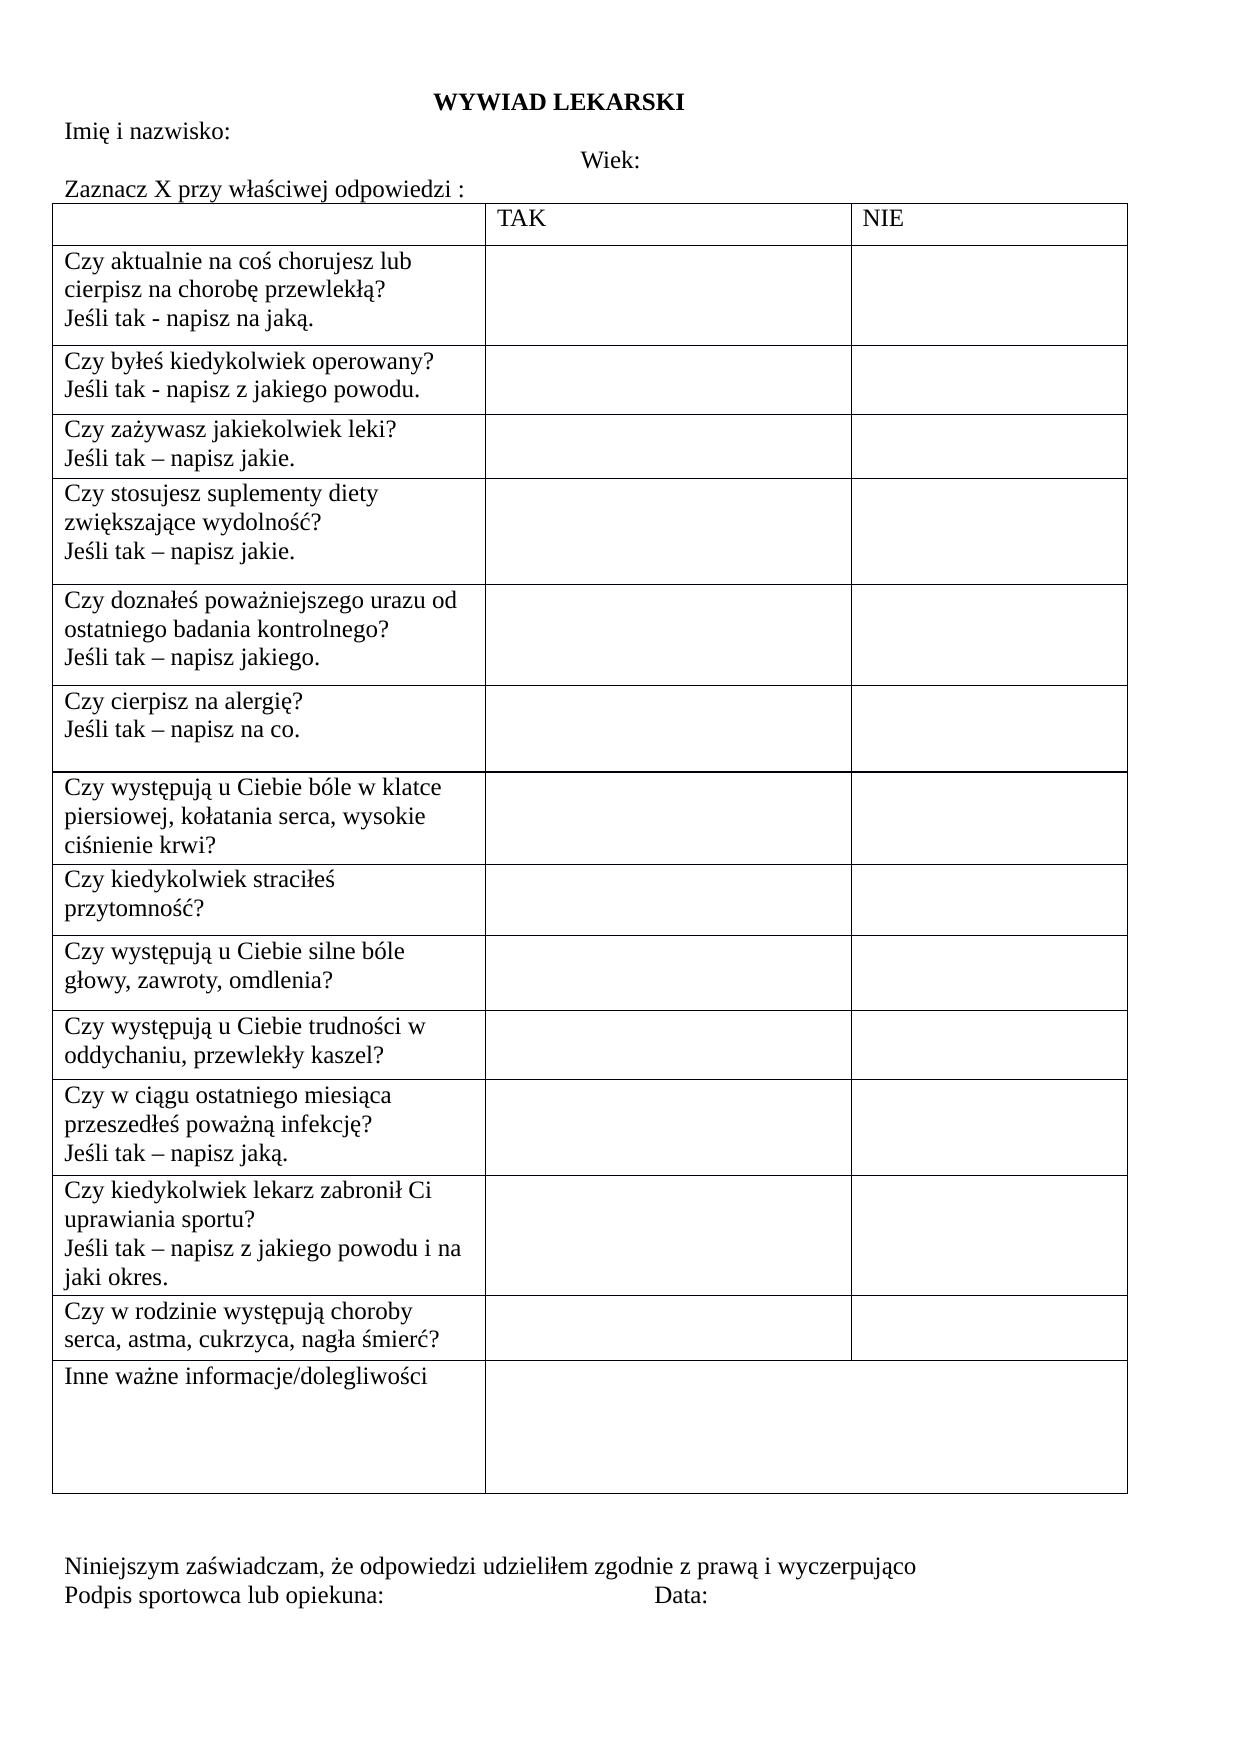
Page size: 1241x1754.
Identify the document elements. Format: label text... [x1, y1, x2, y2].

table_cell [852, 1296, 1127, 1360]
text Zaznacz X przy właściwej odpowiedzi : [64, 174, 1172, 202]
table_cell [486, 1080, 851, 1174]
text Wiek: [64, 145, 1172, 174]
table_cell Czy byłeś kiedykolwiek operowany? Jeśli tak - napisz z jakiego powodu. [53, 346, 485, 413]
table_cell [486, 1296, 851, 1360]
table_cell [852, 686, 1127, 771]
table_header NIE [852, 204, 1127, 245]
table_cell [852, 479, 1127, 584]
table_cell Czy występują u Ciebie trudności w oddychaniu, przewlekły kaszel? [53, 1011, 485, 1079]
text Imię i nazwisko: [64, 116, 1172, 145]
table_cell Czy stosujesz suplementy diety zwiększające wydolność? Jeśli tak – napisz jakie. [53, 479, 485, 584]
table_cell Czy w ciągu ostatniego miesiąca przeszedłeś poważną infekcję? Jeśli tak – napisz jaką. [53, 1080, 485, 1174]
table_cell [486, 1176, 851, 1295]
table_cell Czy cierpisz na alergię? Jeśli tak – napisz na co. [53, 686, 485, 771]
table_cell [852, 936, 1127, 1010]
table_cell [852, 585, 1127, 685]
table_cell [486, 415, 851, 477]
table_header TAK [486, 204, 851, 245]
table_cell [852, 1176, 1127, 1295]
table_header [53, 204, 485, 245]
table_cell [852, 246, 1127, 345]
table_cell Czy występują u Ciebie silne bóle głowy, zawroty, omdlenia? [53, 936, 485, 1010]
table_cell [852, 415, 1127, 477]
table_cell [486, 1011, 851, 1079]
text Podpis sportowca lub opiekuna: Data: [64, 1580, 1172, 1608]
table_cell [486, 865, 851, 935]
table_cell [486, 479, 851, 584]
table_cell [486, 585, 851, 685]
table_cell [852, 1011, 1127, 1079]
table_cell Czy aktualnie na coś chorujesz lub cierpisz na chorobę przewlekłą? Jeśli tak - napisz na jaką. [53, 246, 485, 345]
table_cell [852, 346, 1127, 413]
table_cell Inne ważne informacje/dolegliwości [53, 1361, 485, 1492]
table_cell [852, 773, 1127, 863]
table_cell [486, 346, 851, 413]
table_cell [852, 865, 1127, 935]
table_cell Czy kiedykolwiek lekarz zabronił Ci uprawiania sportu? Jeśli tak – napisz z jakiego powodu i na jaki okres. [53, 1176, 485, 1295]
table_cell [486, 246, 851, 345]
table_cell [486, 773, 851, 863]
table_cell [486, 936, 851, 1010]
table_cell Czy kiedykolwiek straciłeś przytomność? [53, 865, 485, 935]
text WYWIAD LEKARSKI [359, 87, 1172, 116]
table_cell Czy występują u Ciebie bóle w klatce piersiowej, kołatania serca, wysokie ciśnienie krwi? [53, 773, 485, 863]
table_cell Czy w rodzinie występują choroby serca, astma, cukrzyca, nagła śmierć? [53, 1296, 485, 1360]
text Niniejszym zaświadczam, że odpowiedzi udzieliłem zgodnie z prawą i wyczerpująco [64, 1551, 1172, 1580]
table_cell Czy doznałeś poważniejszego urazu od ostatniego badania kontrolnego? Jeśli tak – napisz jakiego. [53, 585, 485, 685]
table_cell [852, 1080, 1127, 1174]
table_cell [486, 1361, 1127, 1492]
table_cell [486, 686, 851, 771]
table_cell Czy zażywasz jakiekolwiek leki? Jeśli tak – napisz jakie. [53, 415, 485, 477]
